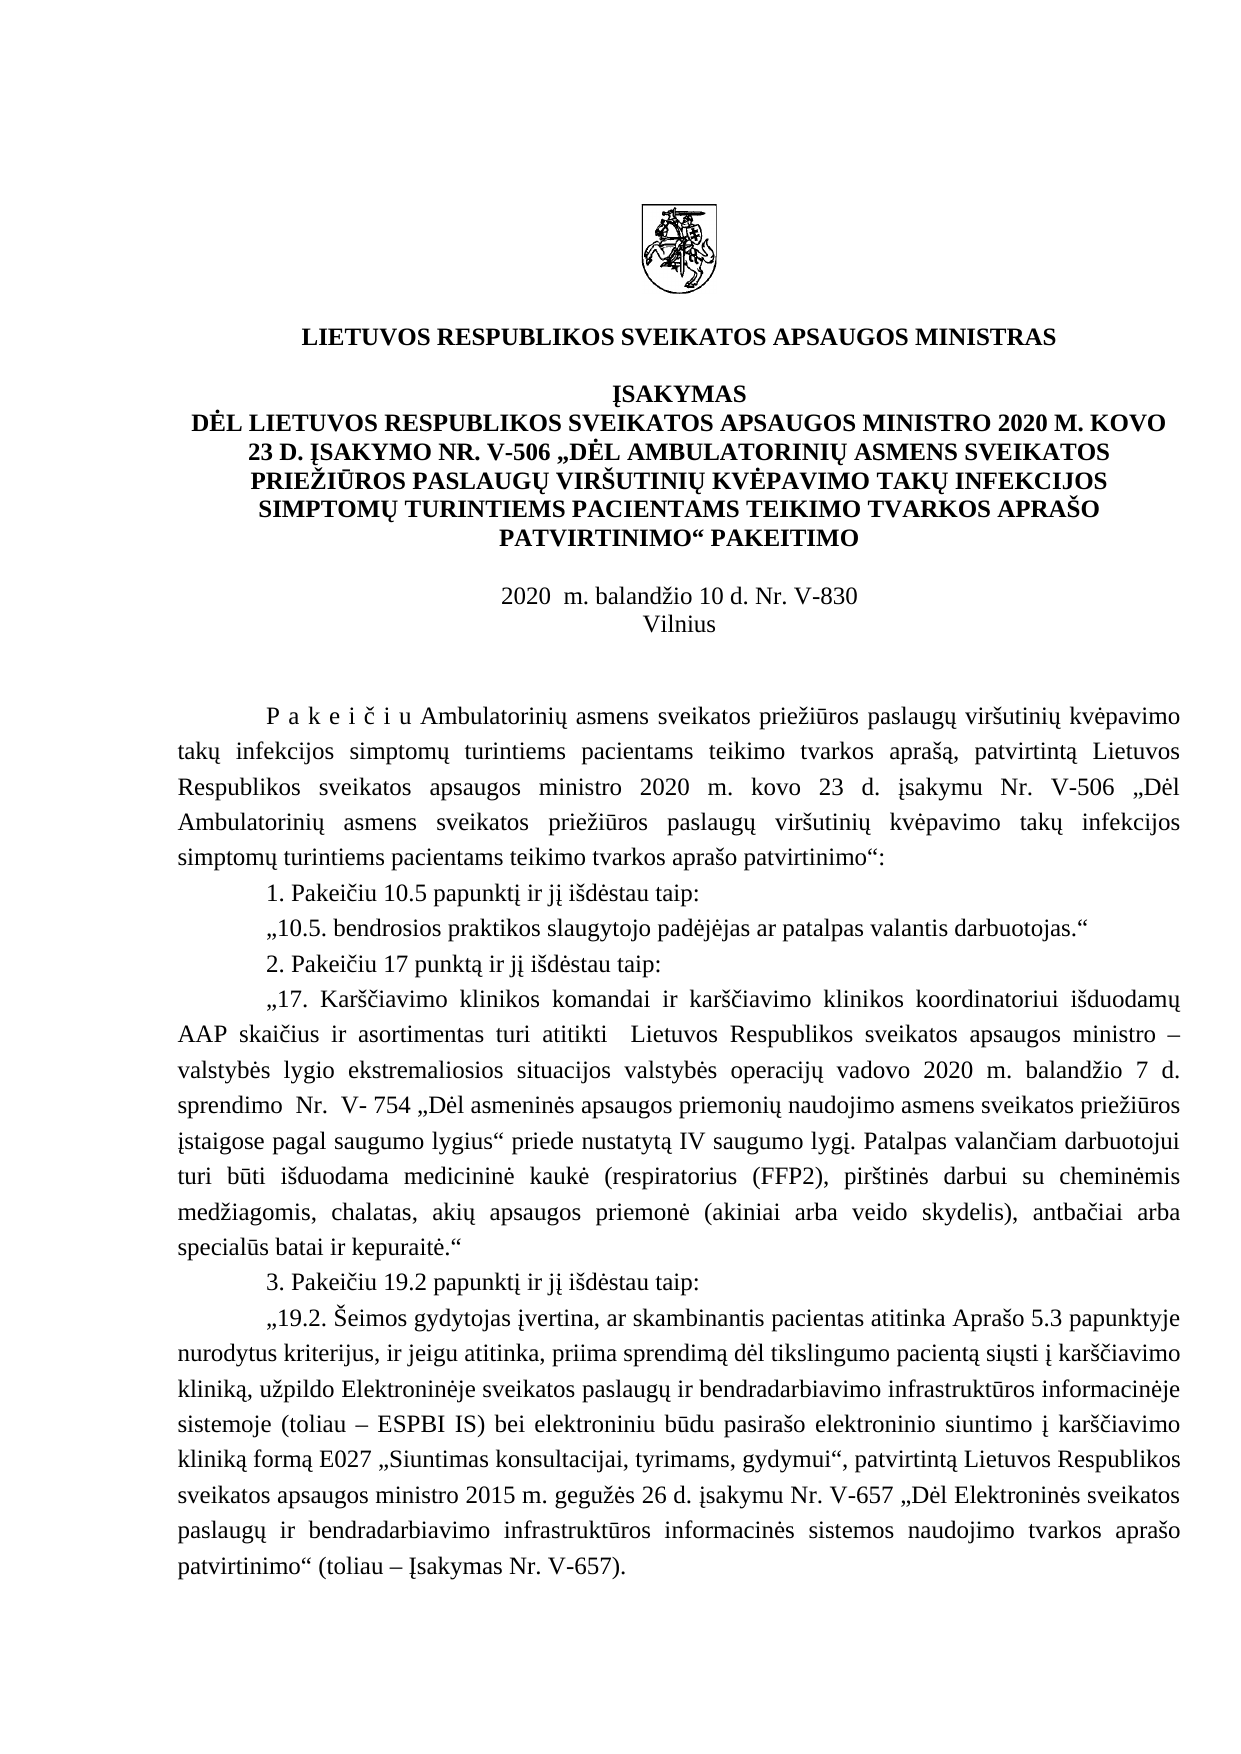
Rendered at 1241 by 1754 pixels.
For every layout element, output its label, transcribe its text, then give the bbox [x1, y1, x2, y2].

text Vilnius [177, 609, 1181, 638]
text P a k e i č i u Ambulatorinių asmens sveikatos priežiūros paslaugų viršutinių kvėpavimo takų infekcijos simptomų turintiems pacientams teikimo tvarkos aprašą, patvirtintą Lietuvos Respublikos sveikatos apsaugos ministro 2020 m. kovo 23 d. įsakymu Nr. V-506 „Dėl Ambulatorinių asmens sveikatos priežiūros paslaugų viršutinių kvėpavimo takų infekcijos simptomų turintiems pacientams teikimo tvarkos aprašo patvirtinimo“: [177, 696, 1181, 873]
text „10.5. bendrosios praktikos slaugytojo padėjėjas ar patalpas valantis darbuotojas.“ [177, 908, 1181, 944]
text „19.2. Šeimos gydytojas įvertina, ar skambinantis pacientas atitinka Aprašo 5.3 papunktyje nurodytus kriterijus, ir jeigu atitinka, priima sprendimą dėl tikslingumo pacientą siųsti į karščiavimo kliniką, užpildo Elektroninėje sveikatos paslaugų ir bendradarbiavimo infrastruktūros informacinėje sistemoje (toliau – ESPBI IS) bei elektroniniu būdu pasirašo elektroninio siuntimo į karščiavimo kliniką formą E027 „Siuntimas konsultacijai, tyrimams, gydymui“, patvirtintą Lietuvos Respublikos sveikatos apsaugos ministro 2015 m. gegužės 26 d. įsakymu Nr. V-657 „Dėl Elektroninės sveikatos paslaugų ir bendradarbiavimo infrastruktūros informacinės sistemos naudojimo tvarkos aprašo patvirtinimo“ (toliau – Įsakymas Nr. V-657). [177, 1298, 1181, 1581]
text 3. Pakeičiu 19.2 papunktį ir jį išdėstau taip: [177, 1262, 1181, 1298]
text LIETUVOS RESPUBLIKOS SVEIKATOS APSAUGOS MINISTRAS [177, 322, 1181, 351]
text 2. Pakeičiu 17 punktą ir jį išdėstau taip: [177, 944, 1181, 979]
text „17. Karščiavimo klinikos komandai ir karščiavimo klinikos koordinatoriui išduodamų AAP skaičius ir asortimentas turi atitikti Lietuvos Respublikos sveikatos apsaugos ministro – valstybės lygio ekstremaliosios situacijos valstybės operacijų vadovo 2020 m. balandžio 7 d. sprendimo Nr. V- 754 „Dėl asmeninės apsaugos priemonių naudojimo asmens sveikatos priežiūros įstaigose pagal saugumo lygius“ priede nustatytą IV saugumo lygį. Patalpas valančiam darbuotojui turi būti išduodama medicininė kaukė (respiratorius (FFP2), pirštinės darbui su cheminėmis medžiagomis, chalatas, akių apsaugos priemonė (akiniai arba veido skydelis), antbačiai arba specialūs batai ir kepuraitė.“ [177, 979, 1181, 1262]
text ĮSAKYMAS [177, 379, 1181, 408]
text DĖL LIETUVOS RESPUBLIKOS SVEIKATOS APSAUGOS MINISTRO 2020 M. KOVO 23 D. ĮSAKYMO NR. V-506 „DĖL AMBULATORINIŲ ASMENS SVEIKATOS PRIEŽIŪROS PASLAUGŲ VIRŠUTINIŲ KVĖPAVIMO TAKŲ INFEKCIJOS SIMPTOMŲ TURINTIEMS PACIENTAMS TEIKIMO TVARKOS APRAŠO PATVIRTINIMO“ PAKEITIMO [177, 408, 1181, 552]
text 1. Pakeičiu 10.5 papunktį ir jį išdėstau taip: [177, 873, 1181, 908]
text 2020 m. balandžio 10 d. Nr. V-830 [177, 581, 1181, 609]
